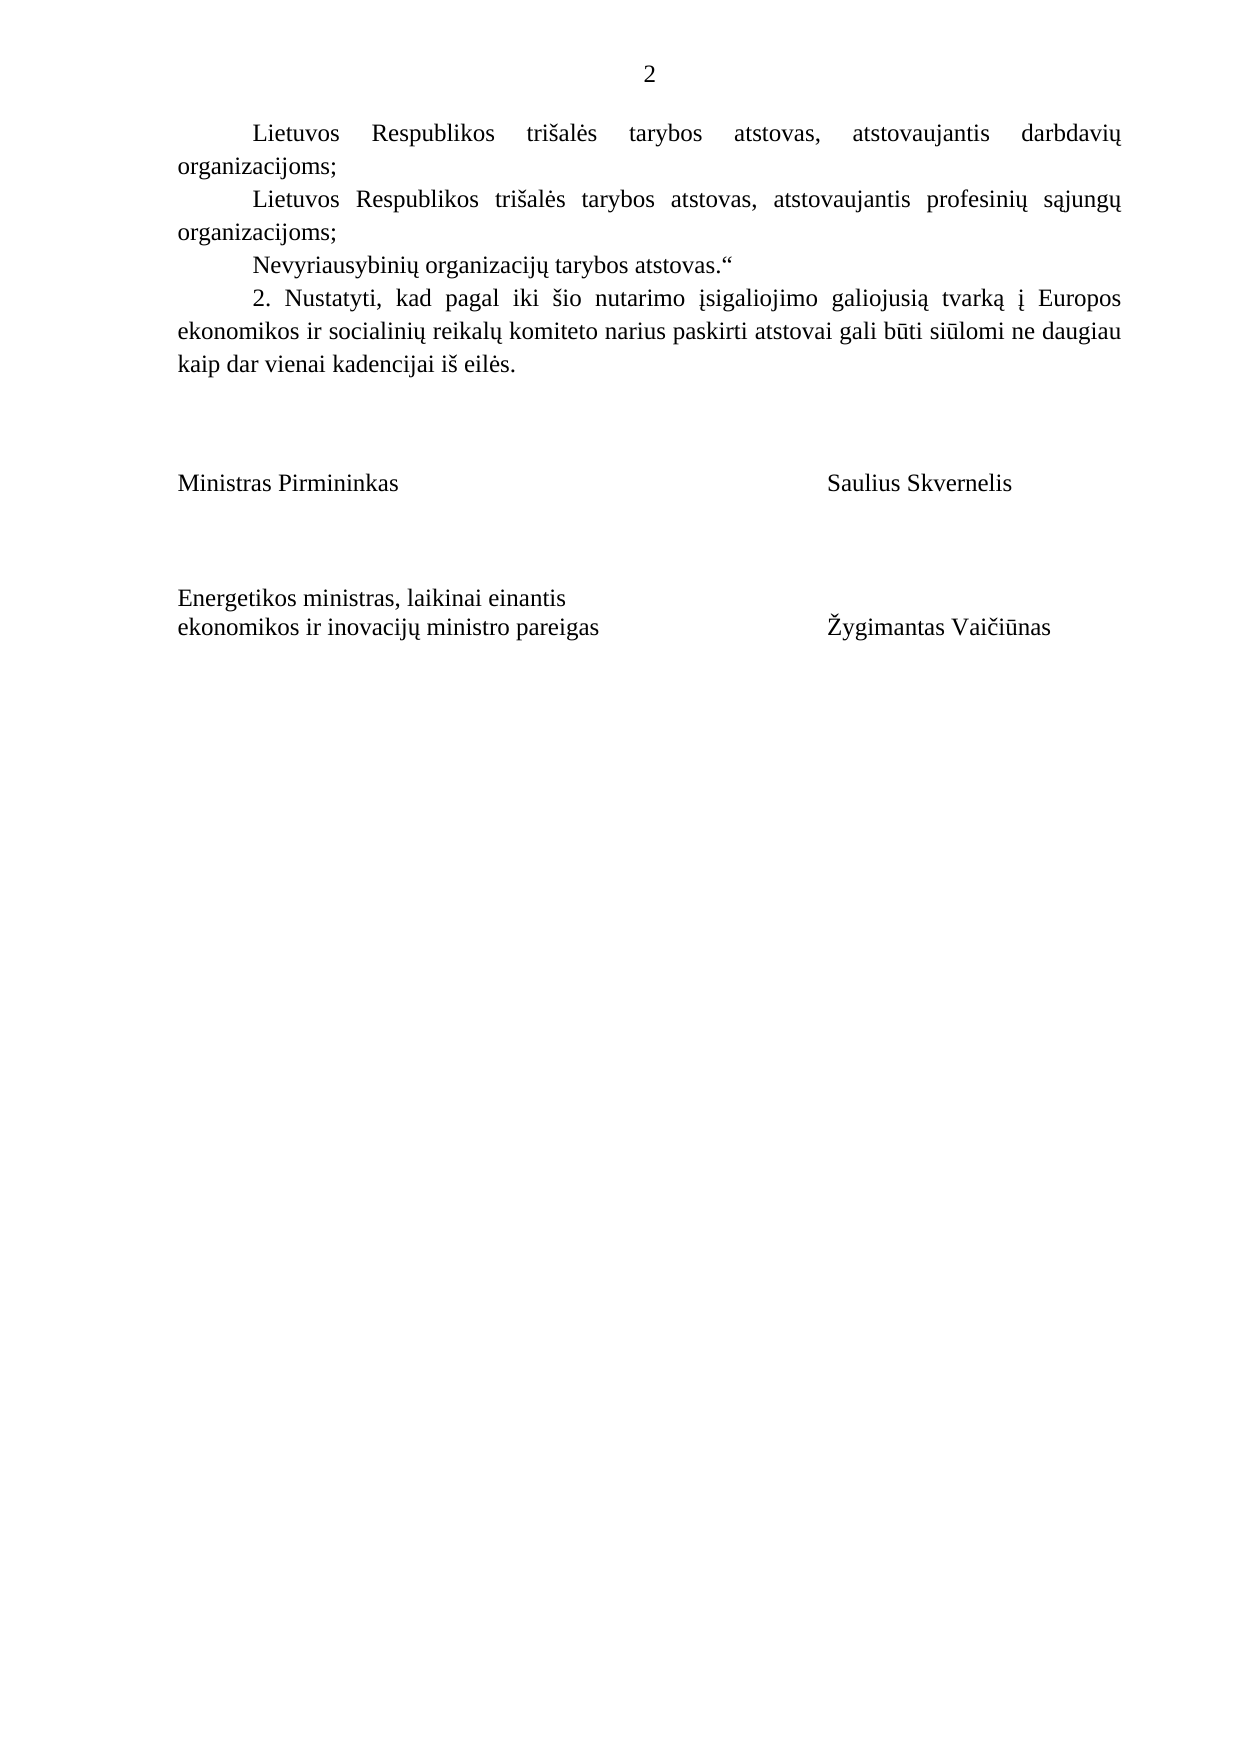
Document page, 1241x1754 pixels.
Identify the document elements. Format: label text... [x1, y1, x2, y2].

text Lietuvos Respublikos trišalės tarybos atstovas, atstovaujantis darbdavių organizacijoms; [177, 118, 1122, 180]
text Lietuvos Respublikos trišalės tarybos atstovas, atstovaujantis profesinių sąjungų organizacijoms; [177, 184, 1122, 246]
text Energetikos ministras, laikinai einantis [177, 583, 1122, 612]
text Nevyriausybinių organizacijų tarybos atstovas.“ [177, 250, 1122, 279]
text Ministras Pirmininkas Saulius Skvernelis [177, 468, 1122, 497]
text ekonomikos ir inovacijų ministro pareigas Žygimantas Vaičiūnas [177, 612, 1122, 641]
text 2. Nustatyti, kad pagal iki šio nutarimo įsigaliojimo galiojusią tvarką į Europos ekonomikos ir socialinių reikalų komiteto narius paskirti atstovai gali būti siūlomi ne daugiau kaip dar vienai kadencijai iš eilės. [177, 283, 1122, 378]
